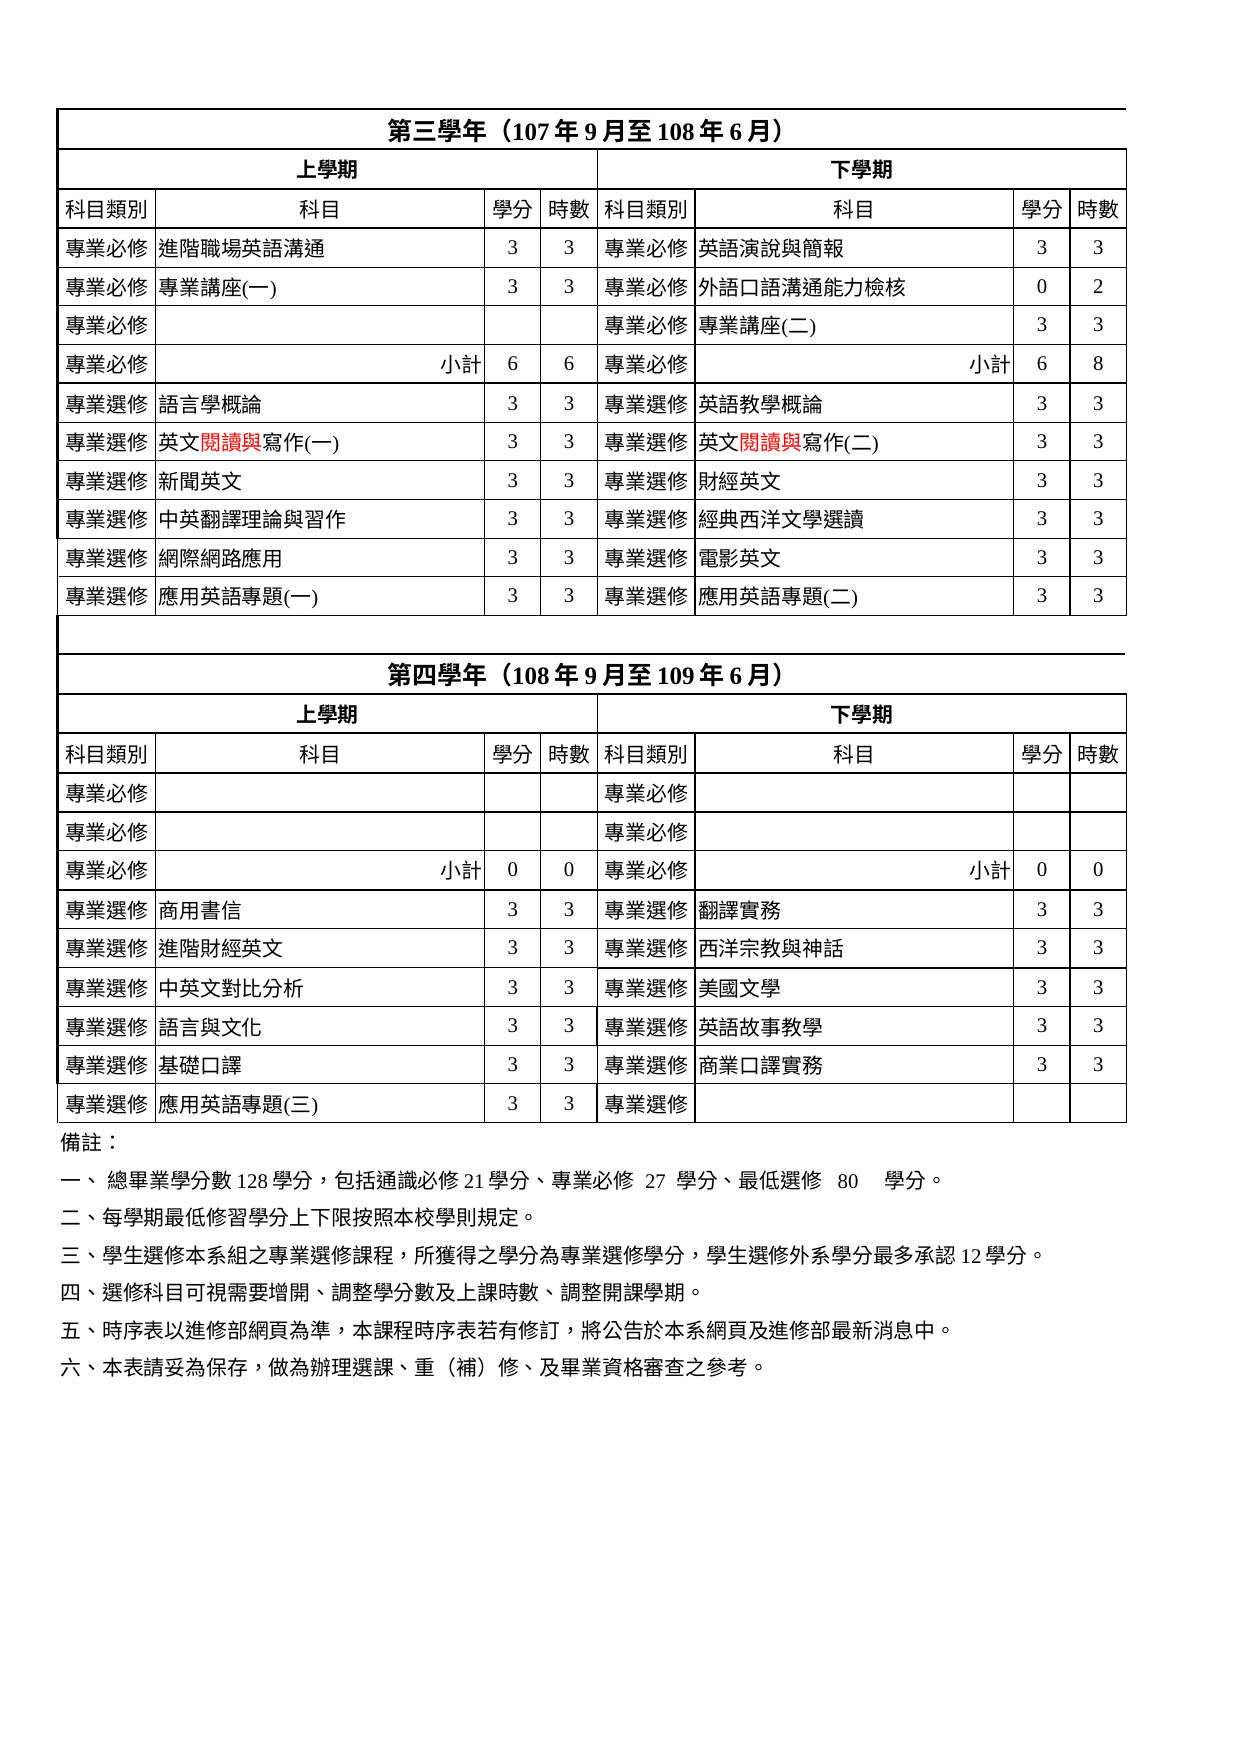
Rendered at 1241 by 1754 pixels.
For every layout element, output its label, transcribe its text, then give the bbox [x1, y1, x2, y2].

table_cell 科目 [696, 190, 1013, 227]
table_cell 專業必修 [598, 774, 694, 811]
table_cell 科目 [156, 190, 484, 227]
table_cell [696, 1084, 1013, 1122]
table_cell [1070, 616, 1126, 653]
table_cell 3 [541, 539, 597, 576]
table_cell 3 [485, 423, 540, 460]
table_cell 西洋宗教與神話 [696, 929, 1013, 967]
table_cell 小計 [156, 851, 484, 888]
table_cell 專業選修 [598, 577, 694, 614]
table_cell 科目類別 [59, 190, 155, 227]
table_cell 專業選修 [58, 576, 155, 614]
table_cell 3 [1014, 229, 1069, 267]
table_cell 語言與文化 [156, 1007, 484, 1045]
table_cell 專業必修 [59, 306, 155, 344]
table_cell 小計 [156, 345, 484, 382]
table_cell 專業選修 [59, 1007, 155, 1045]
table_cell 3 [485, 500, 540, 537]
table_cell 專業必修 [598, 229, 694, 267]
table_cell 時數 [1071, 734, 1126, 772]
table_cell 3 [541, 500, 597, 537]
table_cell [485, 774, 540, 811]
table_cell 3 [541, 423, 597, 460]
table_cell 6 [1014, 345, 1069, 382]
table_cell 3 [541, 1046, 597, 1083]
table_cell 上學期 [59, 695, 597, 732]
table_cell 0 [1014, 851, 1069, 888]
table_cell 3 [1071, 1007, 1126, 1045]
table_cell 6 [485, 345, 540, 382]
table_cell 專業選修 [59, 929, 155, 967]
table_cell [156, 774, 484, 811]
table_cell 3 [1071, 384, 1126, 422]
table_cell [541, 813, 597, 850]
table_cell 英語故事教學 [696, 1007, 1013, 1045]
table_cell [541, 774, 597, 811]
table_cell 專業必修 [59, 229, 155, 267]
table_cell 第四學年（108年9月至109年6月） [59, 653, 1126, 693]
table_cell [1014, 813, 1069, 850]
table_cell [485, 616, 541, 653]
table_cell 3 [1071, 1046, 1126, 1083]
table_cell 3 [541, 891, 597, 928]
table_cell [59, 616, 155, 653]
table_cell 中英文對比分析 [156, 968, 484, 1006]
table_cell [156, 306, 484, 344]
table_cell [1071, 774, 1126, 811]
table_cell 3 [1014, 891, 1069, 928]
table_cell 時數 [541, 190, 597, 227]
table_cell 學分 [485, 734, 540, 772]
table_cell 3 [1071, 929, 1126, 967]
table_cell 專業選修 [59, 1046, 155, 1083]
table_cell 網際網路應用 [156, 539, 484, 576]
table_cell [696, 813, 1013, 850]
table_cell 電影英文 [696, 539, 1013, 576]
table_cell 三、學生選修本系組之專業選修課程，所獲得之學分為專業選修學分，學生選修外系學分最多承認12學分。 [58, 1235, 1126, 1273]
table_cell [156, 813, 484, 850]
table_cell 專業選修 [598, 1084, 694, 1122]
table_cell 專業講座(一) [156, 268, 484, 305]
table_cell 應用英語專題(一) [156, 577, 484, 614]
table_cell [1014, 616, 1070, 653]
table_cell [695, 616, 1014, 653]
table_cell 3 [485, 461, 540, 499]
table_cell 專業講座(二) [696, 306, 1013, 344]
table_cell 英文閱讀與寫作(二) [696, 423, 1013, 460]
table_cell 應用英語專題(二) [696, 577, 1013, 614]
table_cell 商用書信 [156, 891, 484, 928]
table_cell 3 [485, 229, 540, 267]
table_cell 二、每學期最低修習學分上下限按照本校學則規定。 [58, 1198, 1126, 1235]
table_cell 0 [1071, 851, 1126, 888]
table_cell 8 [1071, 345, 1126, 382]
table_cell 科目類別 [59, 734, 155, 772]
table_cell 3 [1014, 577, 1069, 614]
table_header 第三學年（107年9月至108年6月） [59, 110, 1126, 148]
table_cell 專業選修 [59, 461, 155, 499]
table_cell 3 [541, 577, 597, 614]
table_cell 英文閱讀與寫作(一) [156, 423, 484, 460]
table_cell 外語口語溝通能力檢核 [696, 268, 1013, 305]
table_cell 3 [1014, 423, 1069, 460]
table_cell 3 [485, 929, 540, 967]
table_cell 專業選修 [59, 500, 155, 537]
table_cell [155, 616, 484, 653]
table_cell 3 [1014, 969, 1069, 1006]
table_cell 下學期 [598, 695, 1126, 732]
table_cell 3 [541, 1084, 596, 1122]
table_cell 小計 [696, 345, 1013, 382]
table_cell 專業必修 [59, 268, 155, 305]
table_cell 專業必修 [598, 268, 694, 305]
table_cell [541, 306, 597, 344]
table_cell 3 [1071, 969, 1126, 1006]
table_cell 專業必修 [598, 813, 694, 850]
table_cell 專業必修 [598, 306, 694, 344]
table_cell 中英翻譯理論與習作 [156, 500, 484, 537]
table_cell 經典西洋文學選讀 [696, 500, 1013, 537]
table_cell 專業必修 [59, 813, 155, 850]
table_cell 專業必修 [598, 345, 694, 382]
table_cell 3 [1014, 539, 1069, 576]
table_cell 3 [1014, 1007, 1069, 1045]
table_cell 英語演說與簡報 [696, 229, 1013, 267]
table_cell 學分 [1014, 734, 1069, 772]
table_cell [597, 616, 695, 653]
table_cell 科目類別 [598, 190, 694, 227]
table_cell 專業選修 [58, 539, 155, 576]
table_cell 財經英文 [696, 461, 1013, 499]
table_cell 3 [485, 1046, 540, 1083]
table_cell 時數 [541, 734, 597, 772]
table_cell 2 [1071, 268, 1126, 305]
table_cell 3 [485, 1007, 540, 1045]
table_cell 專業必修 [59, 851, 155, 888]
table_cell 3 [1071, 577, 1126, 614]
table_cell 專業選修 [59, 968, 155, 1006]
table_cell 3 [1071, 461, 1126, 499]
table_cell 專業選修 [598, 891, 694, 928]
table_cell 3 [1014, 306, 1069, 344]
table_cell [1071, 1084, 1126, 1122]
table_cell 六、本表請妥為保存，做為辦理選課、重（補）修、及畢業資格審查之參考。 [58, 1348, 1126, 1385]
table_cell 3 [541, 968, 597, 1006]
table_cell 基礎口譯 [156, 1046, 484, 1083]
table_cell 3 [485, 968, 540, 1006]
table_cell 科目 [156, 734, 484, 772]
table_cell 進階職場英語溝通 [156, 229, 484, 267]
table_cell 3 [485, 891, 540, 928]
table_cell 科目類別 [598, 734, 694, 772]
table_cell 時數 [1071, 190, 1126, 227]
table_cell 專業必修 [59, 774, 155, 811]
table_cell 3 [485, 539, 540, 576]
table_cell 美國文學 [696, 969, 1013, 1006]
table_cell 科目 [696, 734, 1013, 772]
table_cell 四、選修科目可視需要增開、調整學分數及上課時數、調整開課學期。 [58, 1273, 1126, 1310]
table_cell 學分 [485, 190, 540, 227]
table_cell 3 [541, 384, 597, 422]
table_cell 3 [541, 461, 597, 499]
table_cell 3 [1071, 306, 1126, 344]
table_cell 備註： [58, 1122, 1126, 1160]
table_cell 專業選修 [598, 1007, 694, 1045]
table_cell 3 [1014, 500, 1069, 537]
table_cell 3 [1014, 1046, 1069, 1083]
table_cell [1014, 774, 1069, 811]
table_cell 學分 [1014, 190, 1069, 227]
table_cell 3 [541, 229, 597, 267]
table_cell 3 [1071, 423, 1126, 460]
table_cell 上學期 [59, 150, 597, 187]
table_cell [485, 306, 540, 344]
table_cell 3 [1014, 929, 1069, 967]
table_cell 0 [485, 851, 540, 888]
table_cell [485, 813, 540, 850]
table_cell 專業選修 [598, 1046, 694, 1083]
table_cell 專業必修 [59, 345, 155, 382]
table_cell 翻譯實務 [696, 891, 1013, 928]
table_cell 小計 [696, 851, 1013, 888]
table_cell 語言學概論 [156, 384, 484, 422]
table_cell 下學期 [598, 150, 1126, 187]
table_cell 3 [1071, 539, 1126, 576]
table_cell 專業選修 [598, 539, 694, 576]
table_cell 3 [1071, 229, 1126, 267]
table_cell 專業選修 [59, 384, 155, 422]
table_cell 3 [541, 929, 597, 967]
table_cell 專業選修 [598, 461, 694, 499]
table_cell 應用英語專題(三) [156, 1084, 484, 1122]
table_cell 英語教學概論 [696, 384, 1013, 422]
table_cell [1071, 813, 1126, 850]
table_cell 3 [541, 268, 597, 305]
table_cell 3 [1071, 500, 1126, 537]
table_cell 3 [541, 1007, 596, 1045]
table_cell 專業選修 [598, 969, 694, 1006]
table_cell 專業選修 [598, 384, 694, 422]
table_cell 專業選修 [598, 500, 694, 537]
table_cell 專業選修 [59, 423, 155, 460]
table_cell 3 [1014, 461, 1069, 499]
table_cell 專業選修 [58, 1084, 155, 1122]
table_cell 3 [485, 577, 540, 614]
table_cell 五、時序表以進修部網頁為準，本課程時序表若有修訂，將公告於本系網頁及進修部最新消息中。 [58, 1310, 1126, 1348]
table_cell 3 [485, 384, 540, 422]
table_cell [1014, 1084, 1069, 1122]
table_cell [541, 616, 597, 653]
table_cell 專業選修 [598, 423, 694, 460]
table_cell 進階財經英文 [156, 929, 484, 967]
table_cell 0 [1014, 268, 1069, 305]
table_cell 專業選修 [59, 891, 155, 928]
table_cell 新聞英文 [156, 461, 484, 499]
table_cell [696, 774, 1013, 811]
table_cell 3 [1014, 384, 1069, 422]
table_cell 3 [1071, 891, 1126, 928]
table_cell 商業口譯實務 [696, 1046, 1013, 1083]
table_cell 0 [541, 851, 597, 888]
table_cell 3 [485, 268, 540, 305]
table_cell 專業必修 [598, 851, 694, 888]
table_cell 專業選修 [598, 929, 694, 967]
table_cell 3 [485, 1084, 540, 1122]
table_cell 6 [541, 345, 597, 382]
table_cell 一、 總畢業學分數128學分，包括通識必修21學分、專業必修 27 學分、最低選修 80 學分。 [58, 1160, 1126, 1198]
